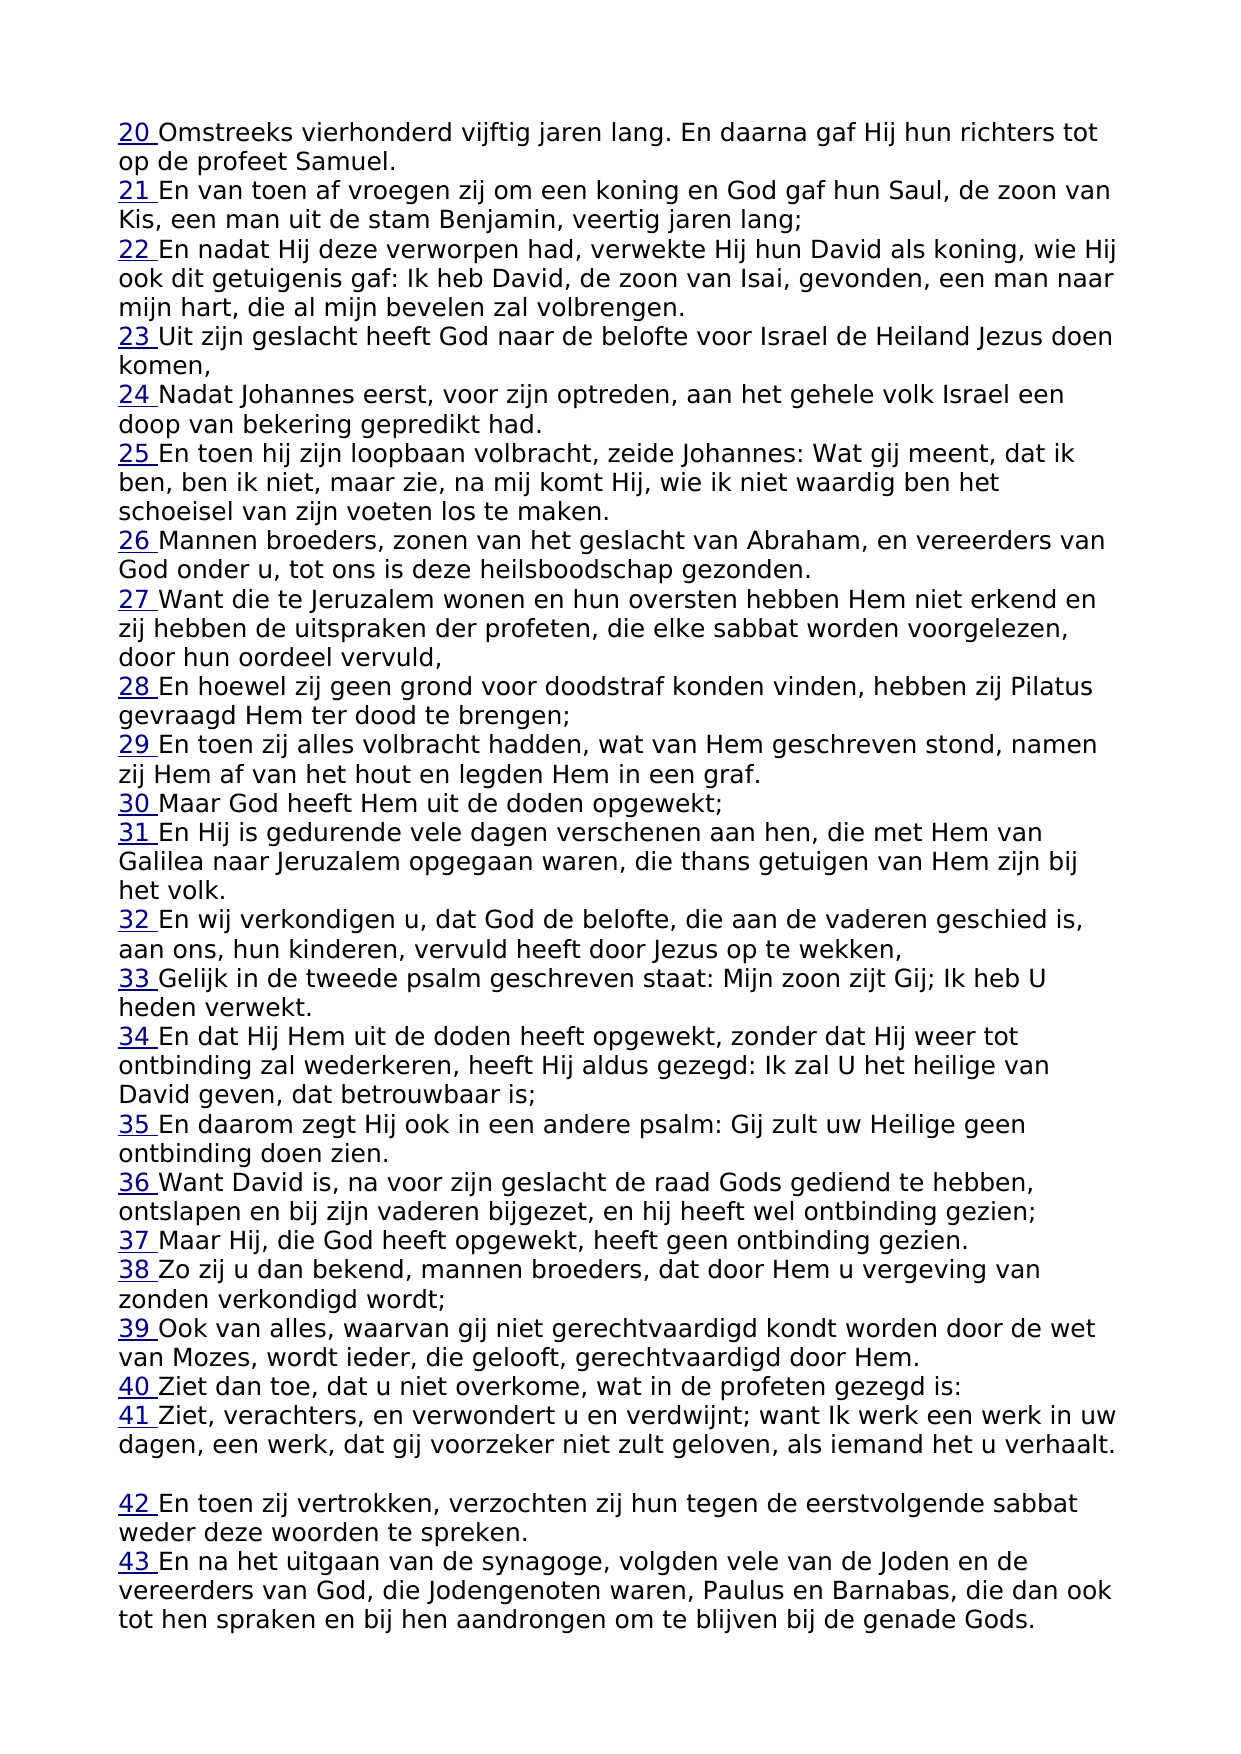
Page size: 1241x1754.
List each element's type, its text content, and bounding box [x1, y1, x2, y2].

text 20 Omstreeks vierhonderd vijftig jaren lang. En daarna gaf Hij hun richters tot op de profeet Samuel. 21 En van toen af vroegen zij om een koning en God gaf hun Saul, de zoon van Kis, een man uit de stam Benjamin, veertig jaren lang; 22 En nadat Hij deze verworpen had, verwekte Hij hun David als koning, wie Hij ook dit getuigenis gaf: Ik heb David, de zoon van Isai, gevonden, een man naar mijn hart, die al mijn bevelen zal volbrengen. 23 Uit zijn geslacht heeft God naar de belofte voor Israel de Heiland Jezus doen komen, 24 Nadat Johannes eerst, voor zijn optreden, aan het gehele volk Israel een doop van bekering gepredikt had. 25 En toen hij zijn loopbaan volbracht, zeide Johannes: Wat gij meent, dat ik ben, ben ik niet, maar zie, na mij komt Hij, wie ik niet waardig ben het schoeisel van zijn voeten los te maken. 26 Mannen broeders, zonen van het geslacht van Abraham, en vereerders van God onder u, tot ons is deze heilsboodschap gezonden. 27 Want die te Jeruzalem wonen en hun oversten hebben Hem niet erkend en zij hebben de uitspraken der profeten, die elke sabbat worden voorgelezen, door hun oordeel vervuld, 28 En hoewel zij geen grond voor doodstraf konden vinden, hebben zij Pilatus gevraagd Hem ter dood te brengen; 29 En toen zij alles volbracht hadden, wat van Hem geschreven stond, namen zij Hem af van het hout en legden Hem in een graf. 30 Maar God heeft Hem uit de doden opgewekt; 31 En Hij is gedurende vele dagen verschenen aan hen, die met Hem van Galilea naar Jeruzalem opgegaan waren, die thans getuigen van Hem zijn bij het volk. 32 En wij verkondigen u, dat God de belofte, die aan de vaderen geschied is, aan ons, hun kinderen, vervuld heeft door Jezus op te wekken, 33 Gelijk in de tweede psalm geschreven staat: Mijn zoon zijt Gij; Ik heb U heden verwekt. 34 En dat Hij Hem uit de doden heeft opgewekt, zonder dat Hij weer tot ontbinding zal wederkeren, heeft Hij aldus gezegd: Ik zal U het heilige van David geven, dat betrouwbaar is; 35 En daarom zegt Hij ook in een andere psalm: Gij zult uw Heilige geen ontbinding doen zien. 36 Want David is, na voor zijn geslacht de raad Gods gediend te hebben, ontslapen en bij zijn vaderen bijgezet, en hij heeft wel ontbinding gezien; 37 Maar Hij, die God heeft opgewekt, heeft geen ontbinding gezien. 38 Zo zij u dan bekend, mannen broeders, dat door Hem u vergeving van zonden verkondigd wordt; 39 Ook van alles, waarvan gij niet gerechtvaardigd kondt worden door de wet van Mozes, wordt ieder, die gelooft, gerechtvaardigd door Hem. 40 Ziet dan toe, dat u niet overkome, wat in de profeten gezegd is: 41 Ziet, verachters, en verwondert u en verdwijnt; want Ik werk een werk in uw dagen, een werk, dat gij voorzeker niet zult geloven, als iemand het u verhaalt. 42 En toen zij vertrokken, verzochten zij hun tegen de eerstvolgende sabbat weder deze woorden te spreken. 43 En na het uitgaan van de synagoge, volgden vele van de Joden en de vereerders van God, die Jodengenoten waren, Paulus en Barnabas, die dan ook tot hen spraken en bij hen aandrongen om te blijven bij de genade Gods. [118, 118, 1122, 1635]
